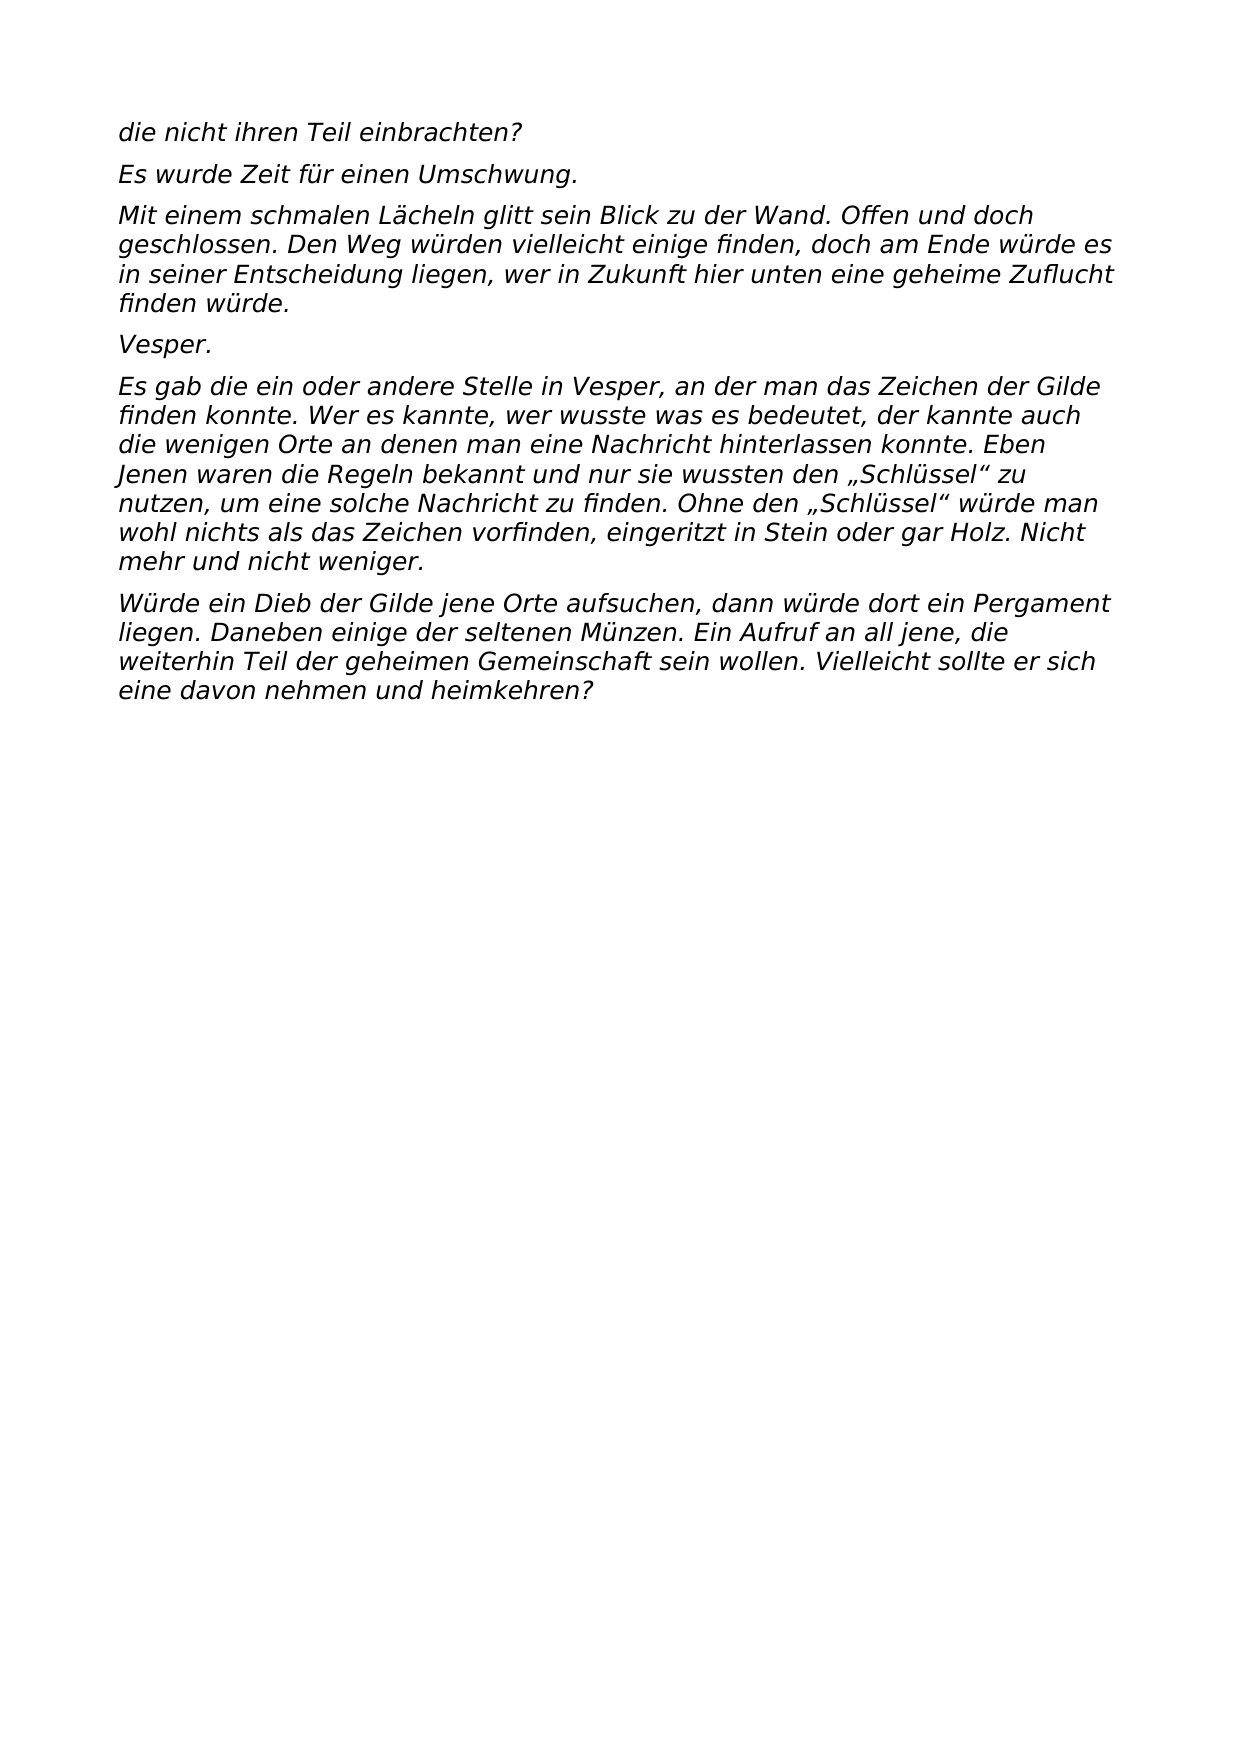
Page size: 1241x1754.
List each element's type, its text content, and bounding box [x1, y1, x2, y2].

text Würde ein Dieb der Gilde jene Orte aufsuchen, dann würde dort ein Pergament liegen. Daneben einige der seltenen Münzen. Ein Aufruf an all jene, die weiterhin Teil der geheimen Gemeinschaft sein wollen. Vielleicht sollte er sich eine davon nehmen und heimkehren? [118, 589, 1122, 706]
text Vesper. [118, 331, 1122, 360]
text Es gab die ein oder andere Stelle in Vesper, an der man das Zeichen der Gilde finden konnte. Wer es kannte, wer wusste was es bedeutet, der kannte auch die wenigen Orte an denen man eine Nachricht hinterlassen konnte. Eben Jenen waren die Regeln bekannt und nur sie wussten den „Schlüssel“ zu nutzen, um eine solche Nachricht zu finden. Ohne den „Schlüssel“ würde man wohl nichts als das Zeichen vorfinden, eingeritzt in Stein oder gar Holz. Nicht mehr und nicht weniger. [118, 372, 1122, 576]
text die nicht ihren Teil einbrachten? [118, 118, 1122, 147]
text Mit einem schmalen Lächeln glitt sein Blick zu der Wand. Offen und doch geschlossen. Den Weg würden vielleicht einige finden, doch am Ende würde es in seiner Entscheidung liegen, wer in Zukunft hier unten eine geheime Zuflucht finden würde. [118, 201, 1122, 318]
text Es wurde Zeit für einen Umschwung. [118, 160, 1122, 189]
